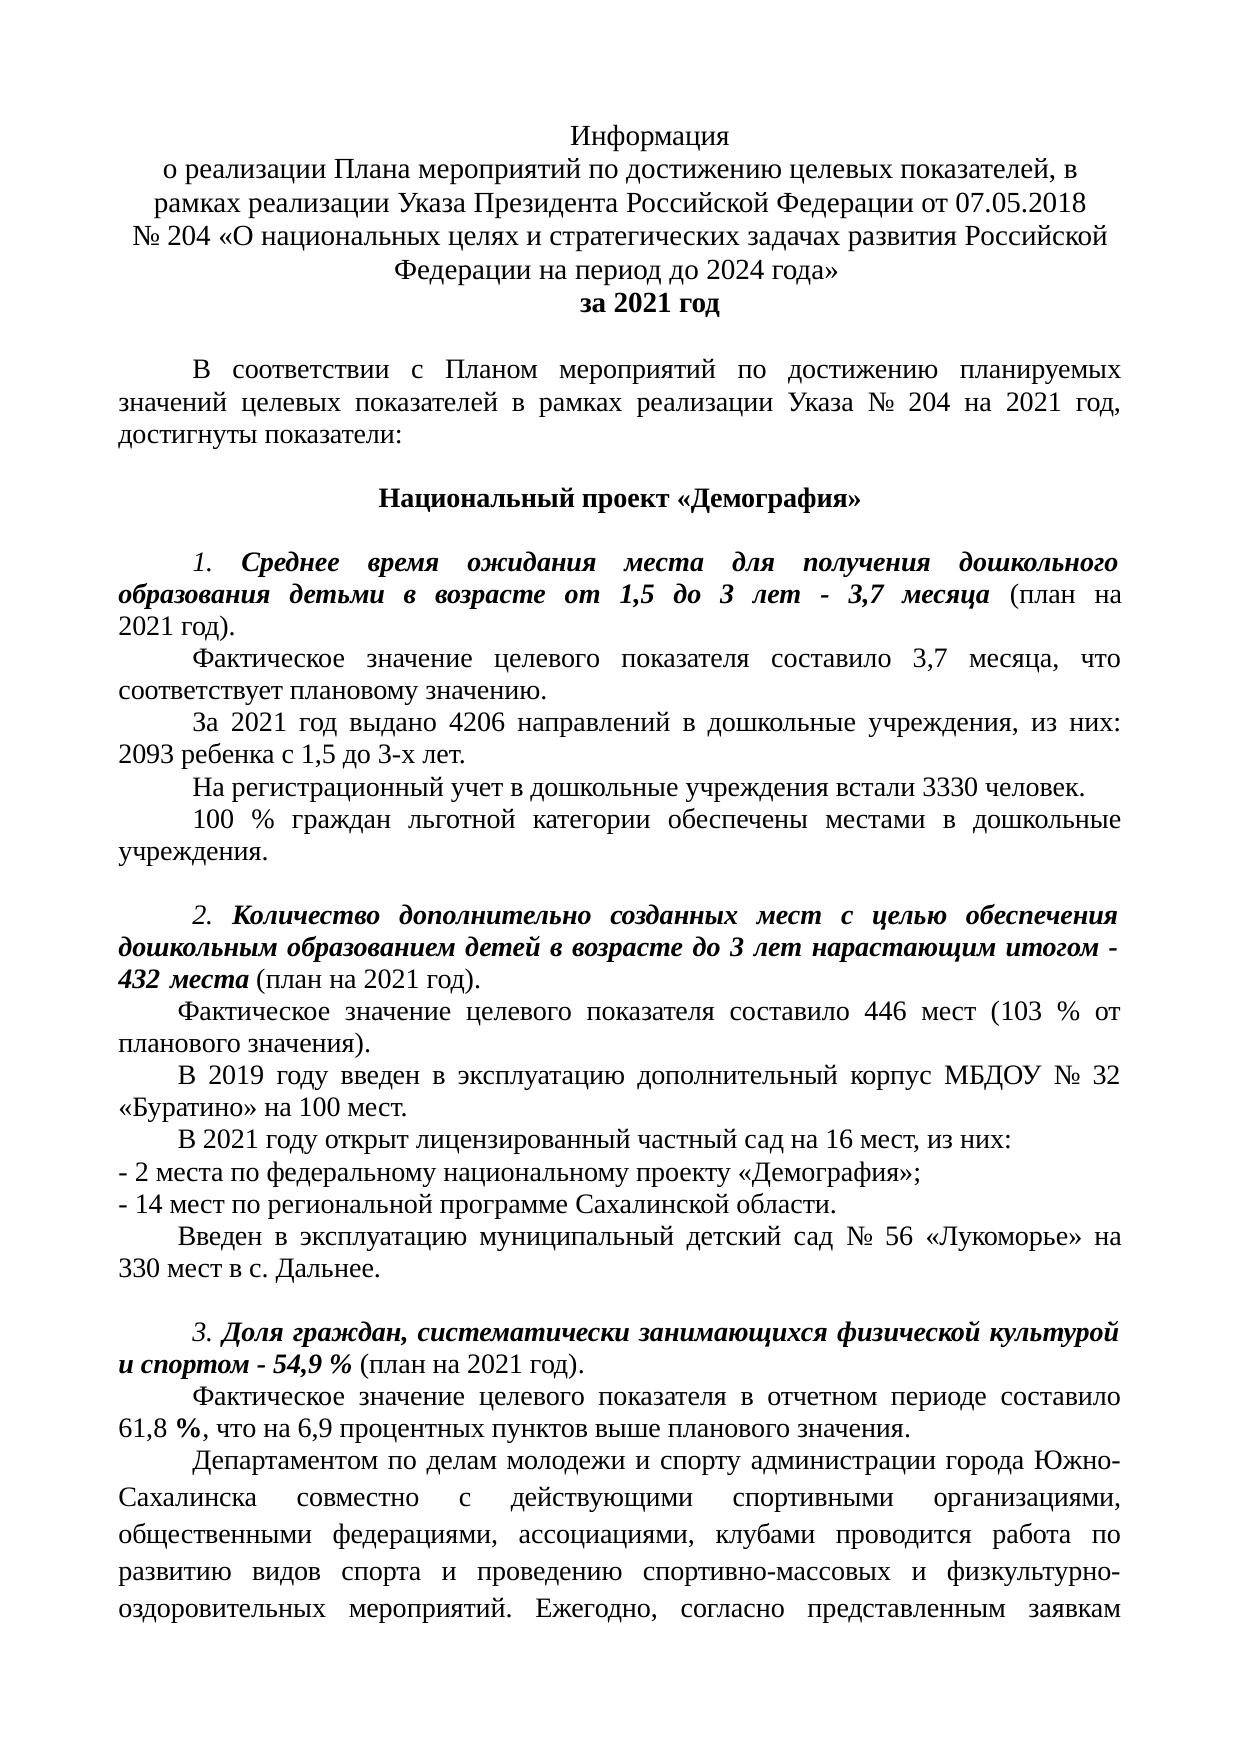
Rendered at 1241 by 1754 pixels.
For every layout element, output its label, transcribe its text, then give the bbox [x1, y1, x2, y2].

text 3. Доля граждан, систематически занимающихся физической культурой и спортом - 54,9 % (план на 2021 год). [118, 1315, 1122, 1379]
text В соответствии с Планом мероприятий по достижению планируемых значений целевых показателей в рамках реализации Указа № 204 на 2021 год, достигнуты показатели: [118, 353, 1122, 449]
text В 2019 году введен в эксплуатацию дополнительный корпус МБДОУ № 32 «Буратино» на 100 мест. [118, 1059, 1122, 1123]
text Департаментом по делам молодежи и спорту администрации города Южно-Сахалинска совместно с действующими спортивными организациями, общественными федерациями, ассоциациями, клубами проводится работа по развитию видов спорта и проведению спортивно-массовых и физкультурно-оздоровительных мероприятий. Ежегодно, согласно представленным заявкам [118, 1444, 1122, 1623]
text о реализации Плана мероприятий по достижению целевых показателей, в рамках реализации Указа Президента Российской Федерации от 07.05.2018 № 204 «О национальных целях и стратегических задачах развития Российской Федерации на период до 2024 года» [118, 152, 1122, 286]
text Национальный проект «Демография» [118, 481, 1122, 513]
text Введен в эксплуатацию муниципальный детский сад № 56 «Лукоморье» на 330 мест в с. Дальнее. [118, 1219, 1122, 1283]
text Информация [118, 118, 1181, 152]
text На регистрационный учет в дошкольные учреждения встали 3330 человек. [118, 770, 1122, 802]
text - 14 мест по региональной программе Сахалинской области. [118, 1187, 1122, 1219]
text 1. Среднее время ожидания места для получения дошкольного образования детьми в возрасте от 1,5 до 3 лет - 3,7 месяца (план на 2021 год). [118, 545, 1122, 642]
text Фактическое значение целевого показателя составило 3,7 месяца, что соответствует плановому значению. [118, 642, 1122, 706]
text В 2021 году открыт лицензированный частный сад на 16 мест, из них: [118, 1123, 1122, 1155]
text Фактическое значение целевого показателя составило 446 мест (103 % от планового значения). [118, 994, 1122, 1059]
text 100 % граждан льготной категории обеспечены местами в дошкольные учреждения. [118, 802, 1122, 866]
text Фактическое значение целевого показателя в отчетном периоде составило 61,8 %, что на 6,9 процентных пунктов выше планового значения. [118, 1379, 1122, 1444]
text 2. Количество дополнительно созданных мест с целью обеспечения дошкольным образованием детей в возрасте до 3 лет нарастающим итогом - 432 места (план на 2021 год). [118, 898, 1122, 994]
text за 2021 год [118, 286, 1181, 319]
text За 2021 год выдано 4206 направлений в дошкольные учреждения, из них: 2093 ребенка с 1,5 до 3-х лет. [118, 706, 1122, 770]
text - 2 места по федеральному национальному проекту «Демография»; [118, 1155, 1122, 1187]
